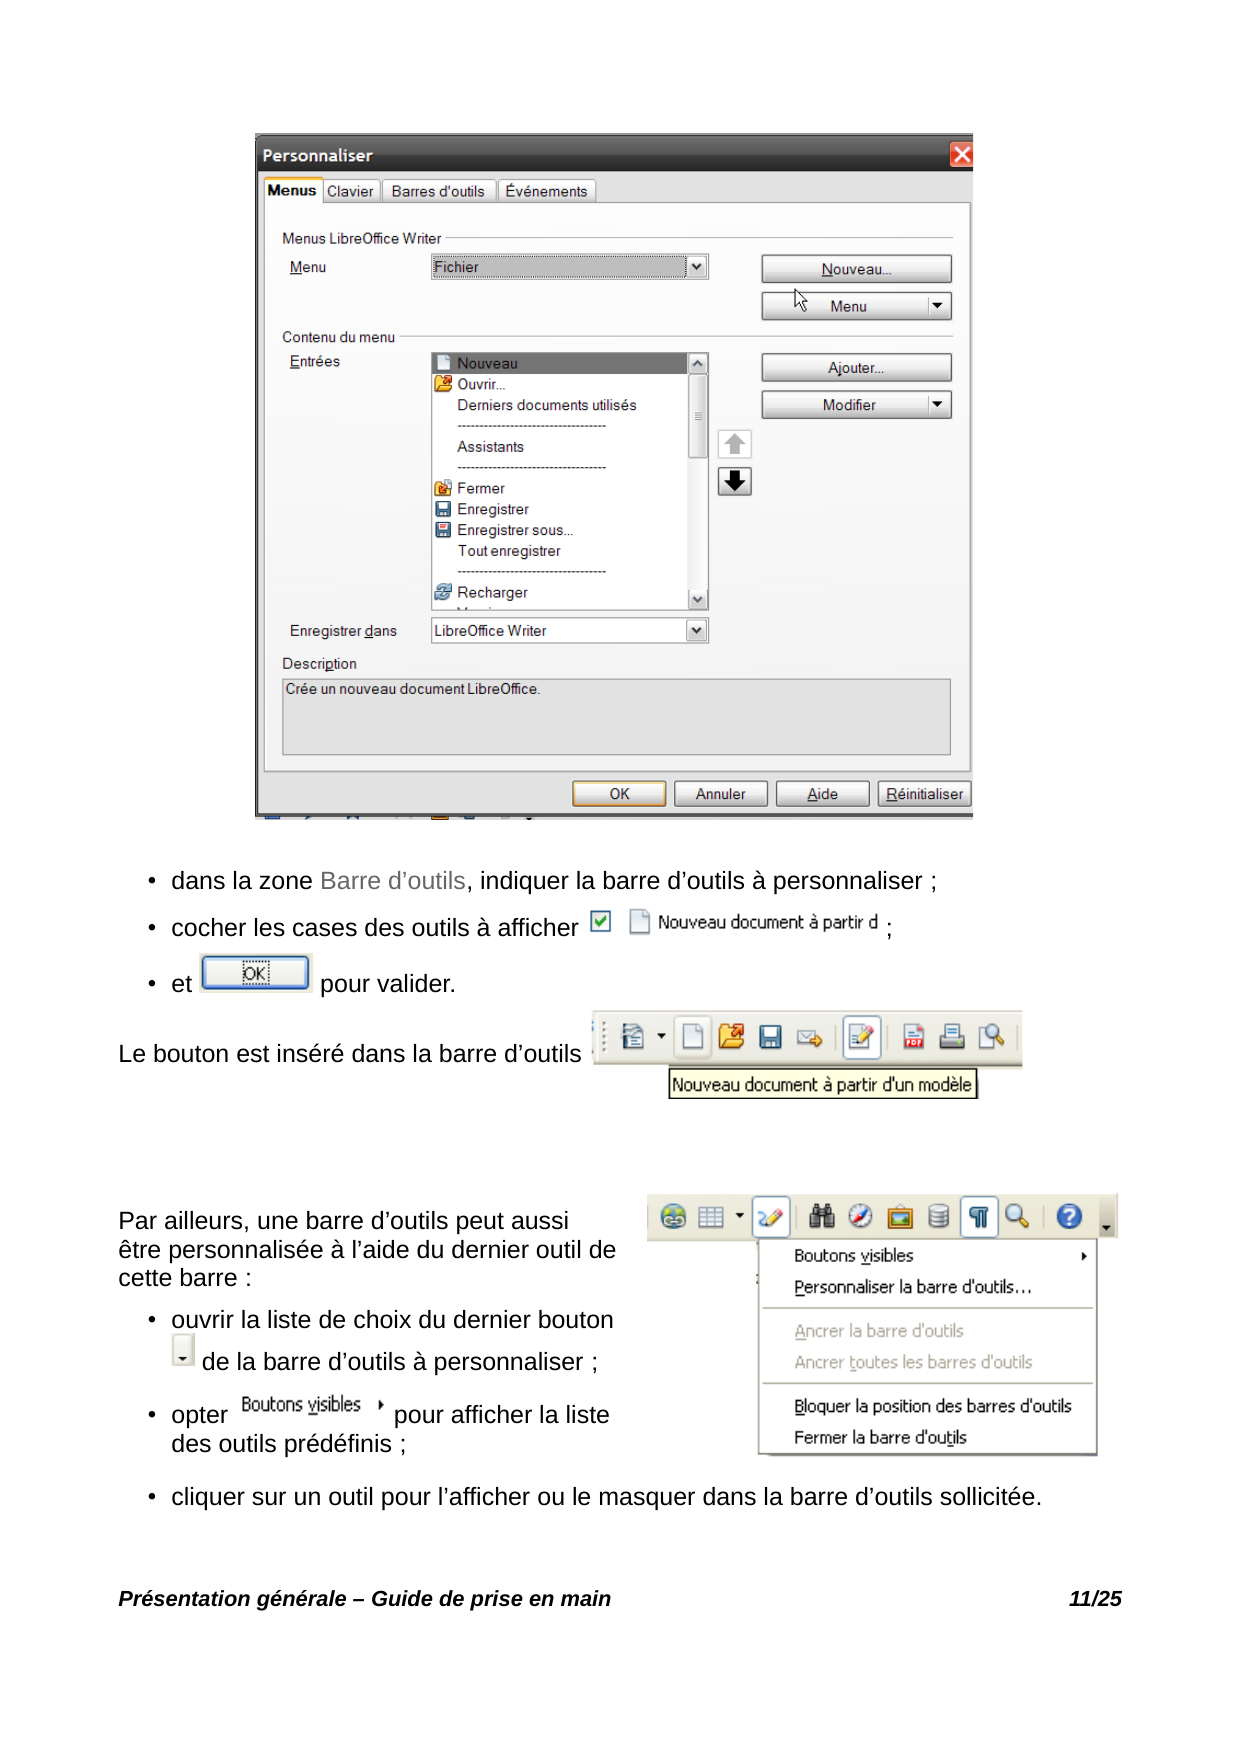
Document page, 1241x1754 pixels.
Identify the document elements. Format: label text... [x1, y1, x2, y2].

list cocher les cases des outils à afficher ; [148, 907, 1122, 942]
picture [255, 133, 974, 820]
table_header Par ailleurs, une barre d’outils peut aussi être personnalisée à l’aide du dernier outil de cette barre : ouvrir la liste de choix du dernier bouton de la barre d’outils à personnaliser ; opter pour afficher la liste des outils prédéfinis ; [118, 1194, 619, 1481]
list dans la zone Barre d’outils, indiquer la barre d’outils à personnaliser ; [148, 866, 1122, 895]
list cliquer sur un outil pour l’afficher ou le masquer dans la barre d’outils sollicitée. [148, 1481, 1122, 1510]
text Le bouton est inséré dans la barre d’outils [118, 1010, 589, 1099]
picture [199, 953, 314, 993]
list et pour valider. [148, 954, 1122, 998]
table_header [619, 1194, 1122, 1481]
text [1023, 1010, 1122, 1099]
